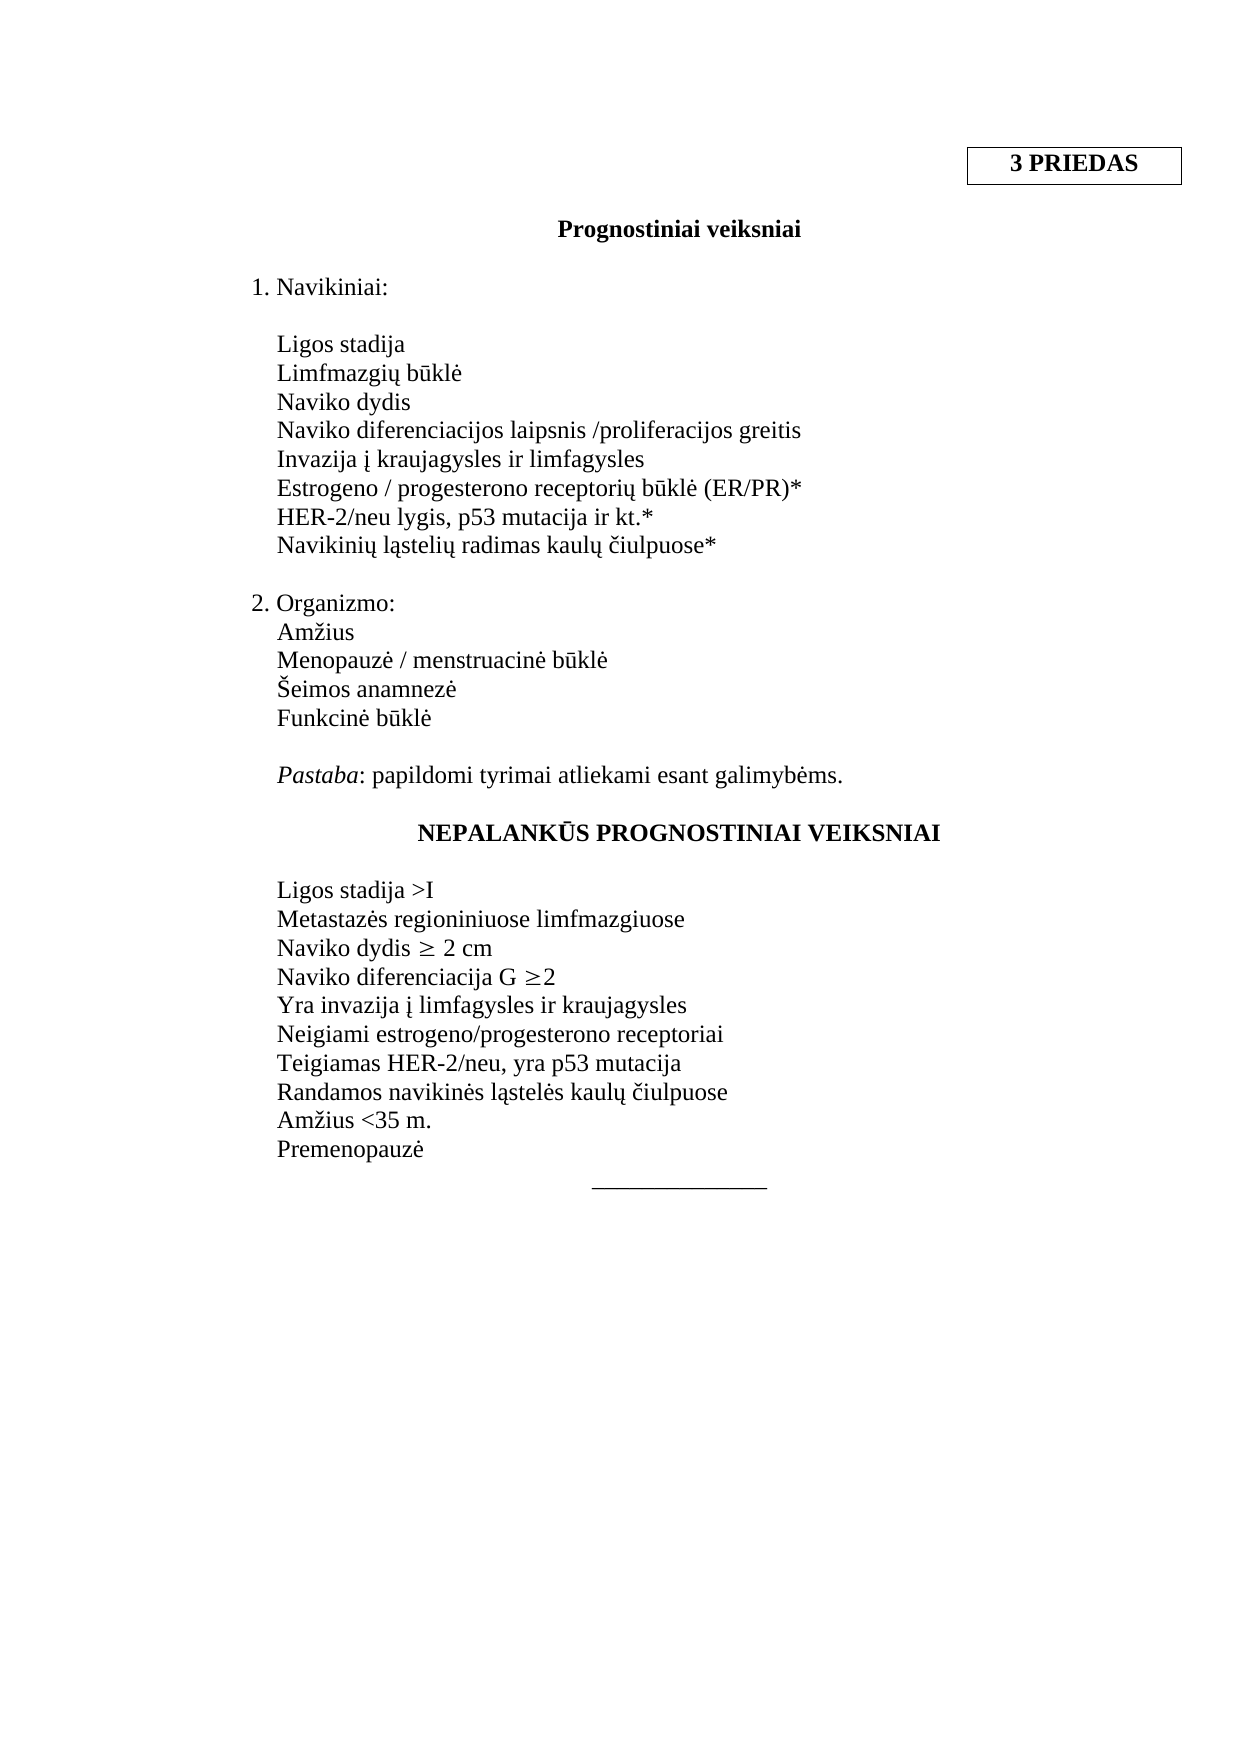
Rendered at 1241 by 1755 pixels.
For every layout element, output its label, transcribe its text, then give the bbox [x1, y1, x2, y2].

text  Amžius [177, 617, 1133, 645]
text  Teigiamas HER-2/neu, yra p53 mutacija [177, 1048, 1181, 1077]
text  Yra invazija į limfagysles ir kraujagysles [177, 990, 1181, 1019]
text 2. Organizmo: [177, 588, 1133, 617]
text  HER-2/neu lygis, p53 mutacija ir kt.* [177, 502, 1133, 530]
text  Estrogeno / progesterono receptorių būklė (ER/PR)* [177, 473, 1133, 502]
text  Randamos navikinės ląstelės kaulų čiulpuose [177, 1077, 1181, 1105]
text  Menopauzė / menstruacinė būklė [177, 645, 1133, 674]
text 1. Navikiniai: [177, 272, 1133, 300]
text  Naviko dydis  2 cm [177, 933, 1181, 962]
text  Naviko diferenciacija G 2 [177, 962, 1181, 990]
text Prognostiniai veiksniai [177, 214, 1181, 243]
text  Invazija į kraujagysles ir limfagysles [177, 444, 1133, 473]
text  Naviko diferenciacijos laipsnis /proliferacijos greitis [177, 415, 1133, 444]
text ______________ [177, 1163, 1181, 1192]
text  Limfmazgių būklė [177, 358, 1133, 387]
table_header 3 PRIEDAS [968, 148, 1181, 184]
text  Šeimos anamnezė [177, 674, 1133, 703]
text  Amžius <35 m. [177, 1105, 1181, 1134]
text  Premenopauzė [177, 1134, 1181, 1163]
text  Navikinių ląstelių radimas kaulų čiulpuose* [177, 530, 1133, 559]
text  Ligos stadija [177, 329, 1133, 358]
text  Neigiami estrogeno/progesterono receptoriai [177, 1019, 1181, 1048]
text  Pastaba: papildomi tyrimai atliekami esant galimybėms. [177, 760, 1181, 789]
text  Metastazės regioniniuose limfmazgiuose [177, 904, 1181, 933]
text  Naviko dydis [177, 387, 1133, 415]
text  Funkcinė būklė [177, 703, 1133, 732]
text NEPALANKŪS PROGNOSTINIAI VEIKSNIAI [177, 818, 1181, 847]
text  Ligos stadija >I [177, 875, 1181, 904]
